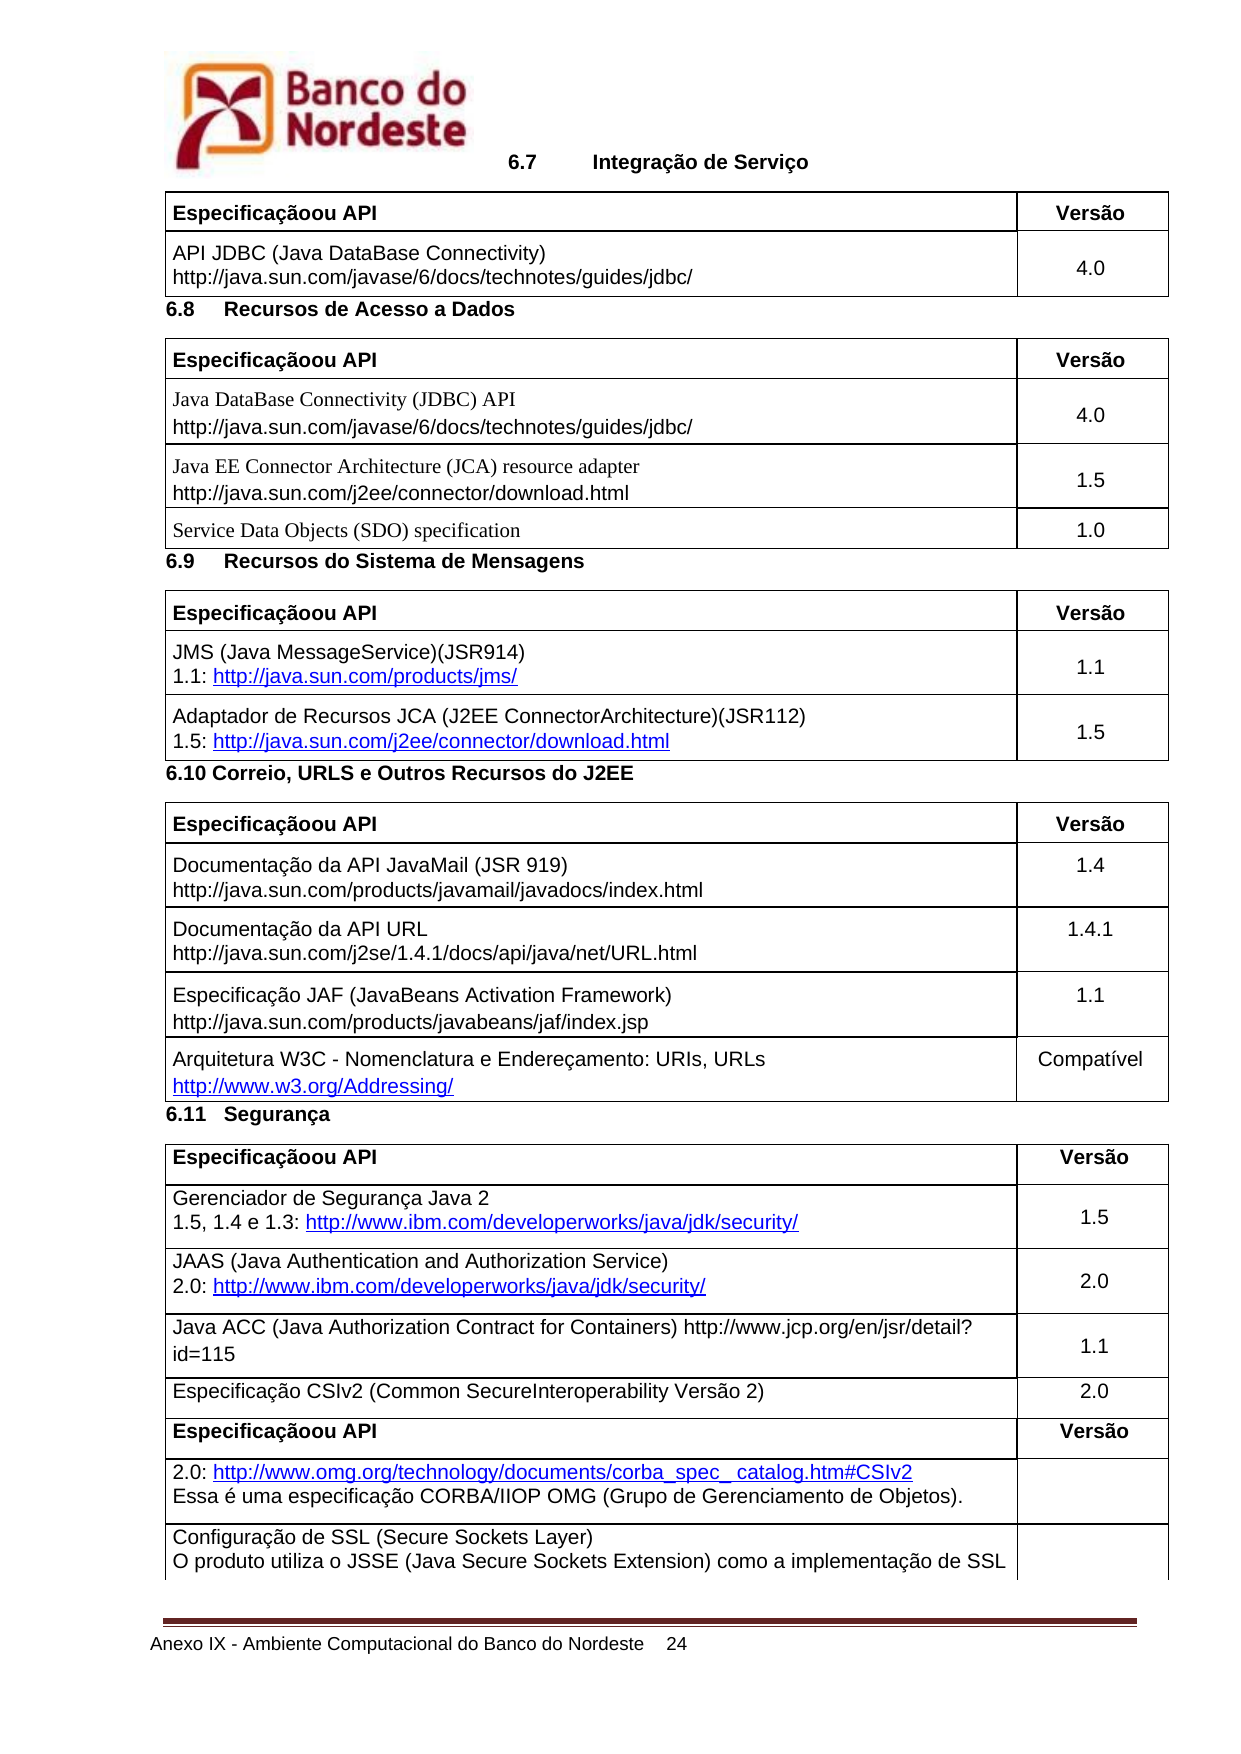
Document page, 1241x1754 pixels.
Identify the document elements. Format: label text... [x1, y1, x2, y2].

table_cell [1018, 1525, 1168, 1580]
table_cell JMS (Java MessageService)(JSR914) 1.1: http://java.sun.com/products/jms/ [166, 631, 1016, 694]
table_cell JAAS (Java Authentication and Authorization Service) 2.0: http://www.ibm.com/developerworks/java/jdk/security/ [166, 1249, 1016, 1313]
table_cell Documentação da API URL http://java.sun.com/j2se/1.4.1/docs/api/java/net/URL.html [166, 908, 1016, 971]
table_cell 1.1 [1018, 1314, 1168, 1377]
table_cell Especificação CSIv2 (Common SecureInteroperability Versão 2) [166, 1379, 1017, 1418]
table_header Especificaçãoou API [166, 339, 1016, 377]
table_cell 1.1 [1018, 631, 1168, 694]
table_cell 4.0 [1018, 379, 1168, 443]
table_cell Versão [1018, 1419, 1168, 1457]
table_cell [1018, 1459, 1168, 1522]
table_cell Compatível [1017, 1037, 1168, 1101]
table_cell Especificação JAF (JavaBeans Activation Framework) http://java.sun.com/products/javabeans/jaf/index.jsp [166, 973, 1016, 1036]
table_cell Java DataBase Connectivity (JDBC) API http://java.sun.com/javase/6/docs/technotes/guides/jdbc/ [166, 379, 1016, 443]
table_cell 2.0: http://www.omg.org/technology/documents/corba_spec_ catalog.htm#CSIv2 Essa é uma especificação CORBA/IIOP OMG (Grupo de Gerenciamento de Objetos). [166, 1460, 1017, 1522]
subtitle 6.11 Segurança [166, 1102, 1170, 1126]
table_cell Documentação da API JavaMail (JSR 919) http://java.sun.com/products/javamail/javadocs/index.html [166, 844, 1016, 906]
table_header Especificaçãoou API [166, 591, 1016, 629]
subtitle 6.8 Recursos de Acesso a Dados [166, 297, 1170, 321]
table_cell 1.5 [1018, 695, 1168, 760]
table_cell 1.4.1 [1018, 908, 1168, 971]
table_cell 1.0 [1018, 509, 1168, 548]
table_header Versão [1018, 591, 1168, 629]
subtitle 6.9 Recursos do Sistema de Mensagens [166, 549, 1170, 573]
subtitle 6.7 Integração de Serviço [166, 150, 1170, 174]
table_header Versão [1018, 1145, 1168, 1183]
table_cell API JDBC (Java DataBase Connectivity) http://java.sun.com/javase/6/docs/technotes/guides/jdbc/ [166, 232, 1017, 296]
table_header Especificaçãoou API [166, 193, 1016, 230]
picture [164, 51, 474, 179]
table_cell 1.5 [1018, 444, 1168, 507]
table_header Especificaçãoou API [166, 803, 1016, 842]
table_cell Gerenciador de Segurança Java 2 1.5, 1.4 e 1.3: http://www.ibm.com/developerworks/java/jdk/security/ [166, 1186, 1016, 1248]
table_cell Java EE Connector Architecture (JCA) resource adapter http://java.sun.com/j2ee/connector/download.html [166, 445, 1016, 507]
table_cell 1.1 [1018, 972, 1168, 1036]
table_cell 2.0 [1018, 1249, 1168, 1313]
table_header Especificaçãoou API [166, 1145, 1016, 1183]
table_cell 2.0 [1018, 1378, 1168, 1418]
table_cell Adaptador de Recursos JCA (J2EE ConnectorArchitecture)(JSR112) 1.5: http://java.sun.com/j2ee/connector/download.html [166, 695, 1016, 760]
table_cell Arquitetura W3C - Nomenclatura e Endereçamento: URIs, URLs http://www.w3.org/Addressing/ [166, 1038, 1016, 1101]
table_header Versão [1018, 803, 1168, 842]
table_cell Especificaçãoou API [166, 1419, 1016, 1457]
subtitle 6.10 Correio, URLS e Outros Recursos do J2EE [166, 761, 1170, 785]
table_cell Service Data Objects (SDO) specification [166, 508, 1016, 548]
table_cell 1.4 [1018, 843, 1168, 906]
table_cell 4.0 [1018, 231, 1168, 296]
table_cell Configuração de SSL (Secure Sockets Layer) O produto utiliza o JSSE (Java Secure Sockets Extension) como a implementação de SSL [166, 1525, 1017, 1580]
table_header Versão [1018, 339, 1168, 377]
table_cell 1.5 [1018, 1185, 1168, 1248]
table_cell Java ACC (Java Authorization Contract for Containers) http://www.jcp.org/en/jsr/detail?id=115 [166, 1315, 1016, 1377]
table_header Versão [1018, 193, 1168, 230]
